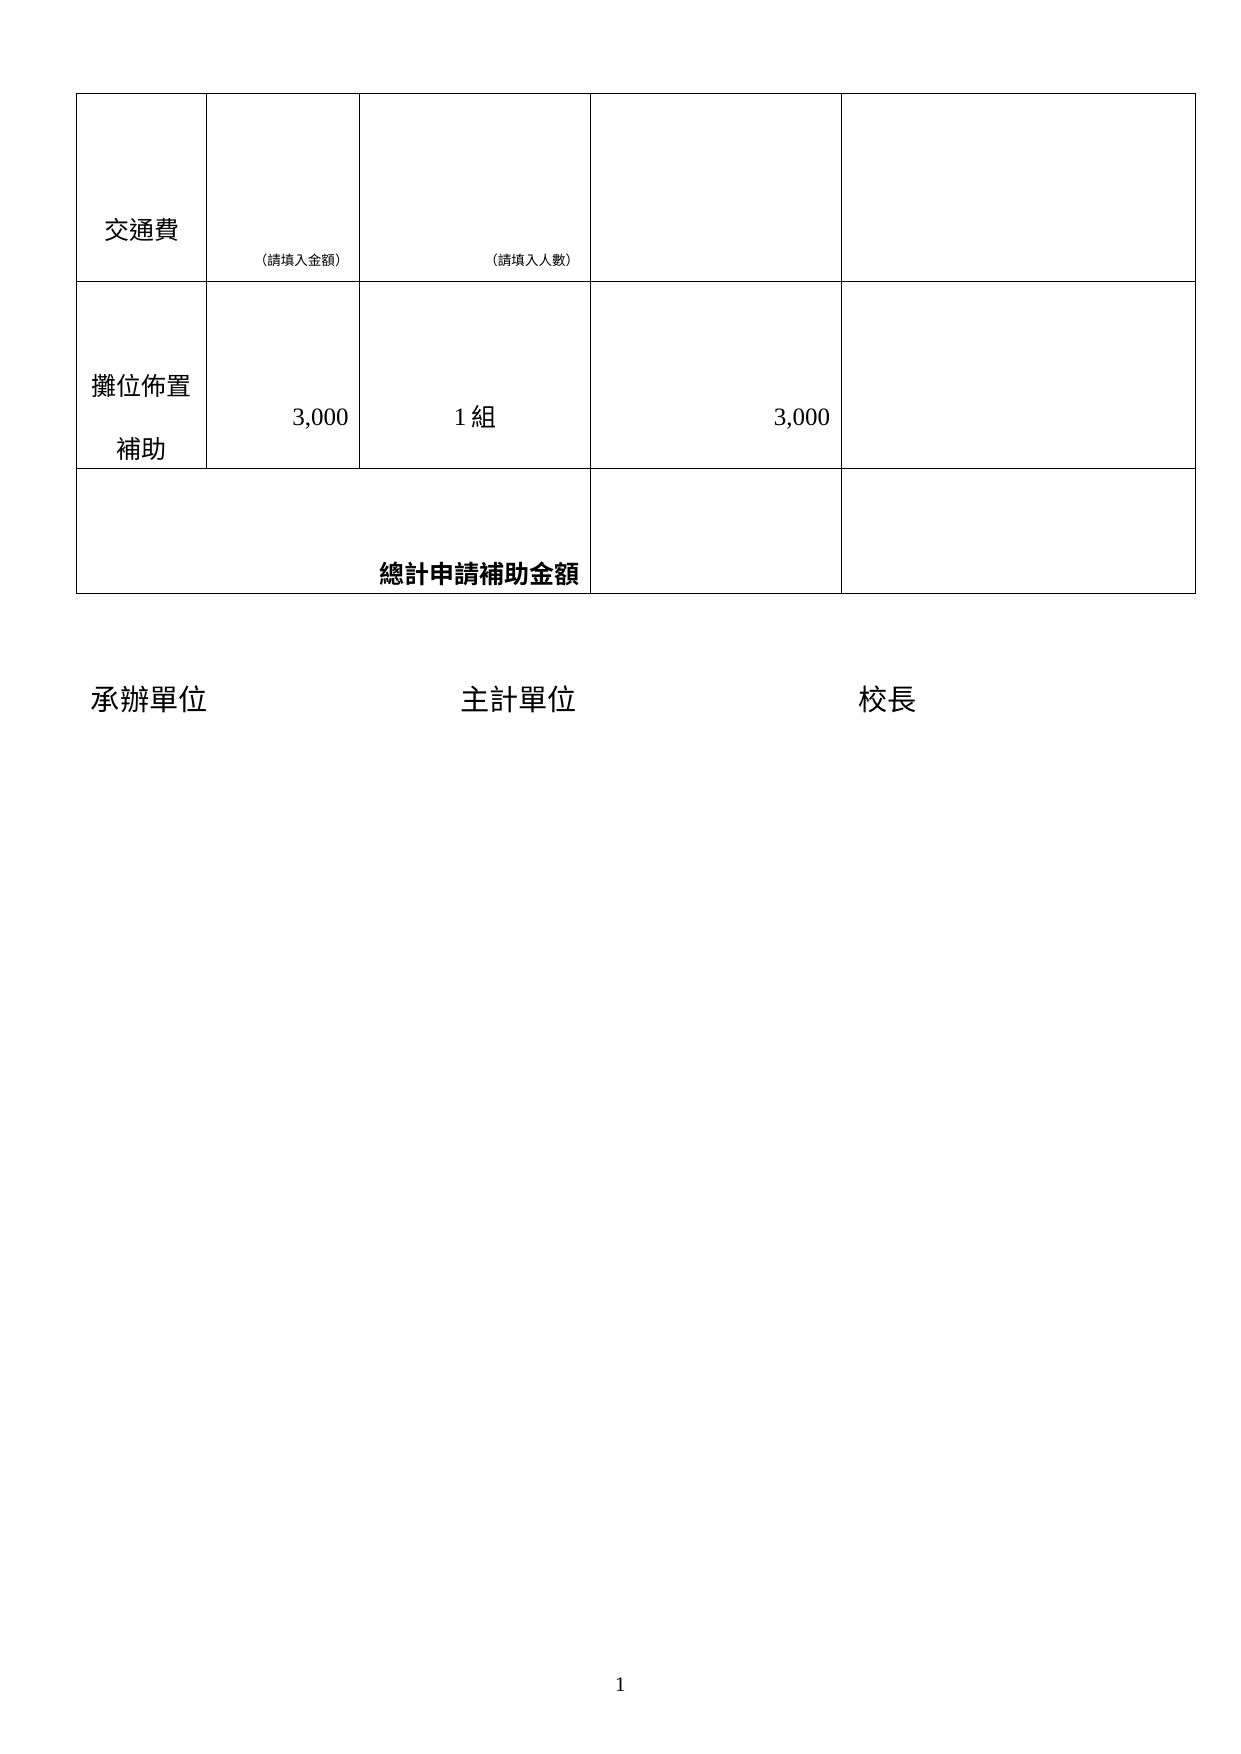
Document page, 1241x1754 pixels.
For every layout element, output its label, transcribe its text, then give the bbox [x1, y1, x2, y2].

table_cell [959, 594, 1186, 718]
table_cell [842, 94, 1195, 281]
table_cell 交通費 [77, 94, 206, 281]
table_cell 校長 [816, 594, 959, 718]
table_cell 承辦單位 [77, 594, 221, 718]
table_cell 主計單位 [446, 594, 590, 718]
table_cell [221, 594, 446, 718]
table_cell （請填入金額） [207, 94, 359, 281]
table_cell 攤位佈置 補助 [77, 282, 206, 468]
table_cell [1186, 594, 1196, 718]
table_cell 總計申請補助金額 [77, 469, 590, 593]
table_cell [590, 594, 816, 718]
table_cell （請填入人數） [360, 94, 590, 281]
table_cell [591, 94, 841, 281]
table_cell [591, 469, 841, 593]
table_cell [842, 282, 1195, 468]
table_cell [842, 469, 1195, 593]
table_cell 3,000 [591, 282, 841, 468]
table_cell 3,000 [207, 282, 359, 468]
table_cell 1組 [360, 282, 590, 468]
